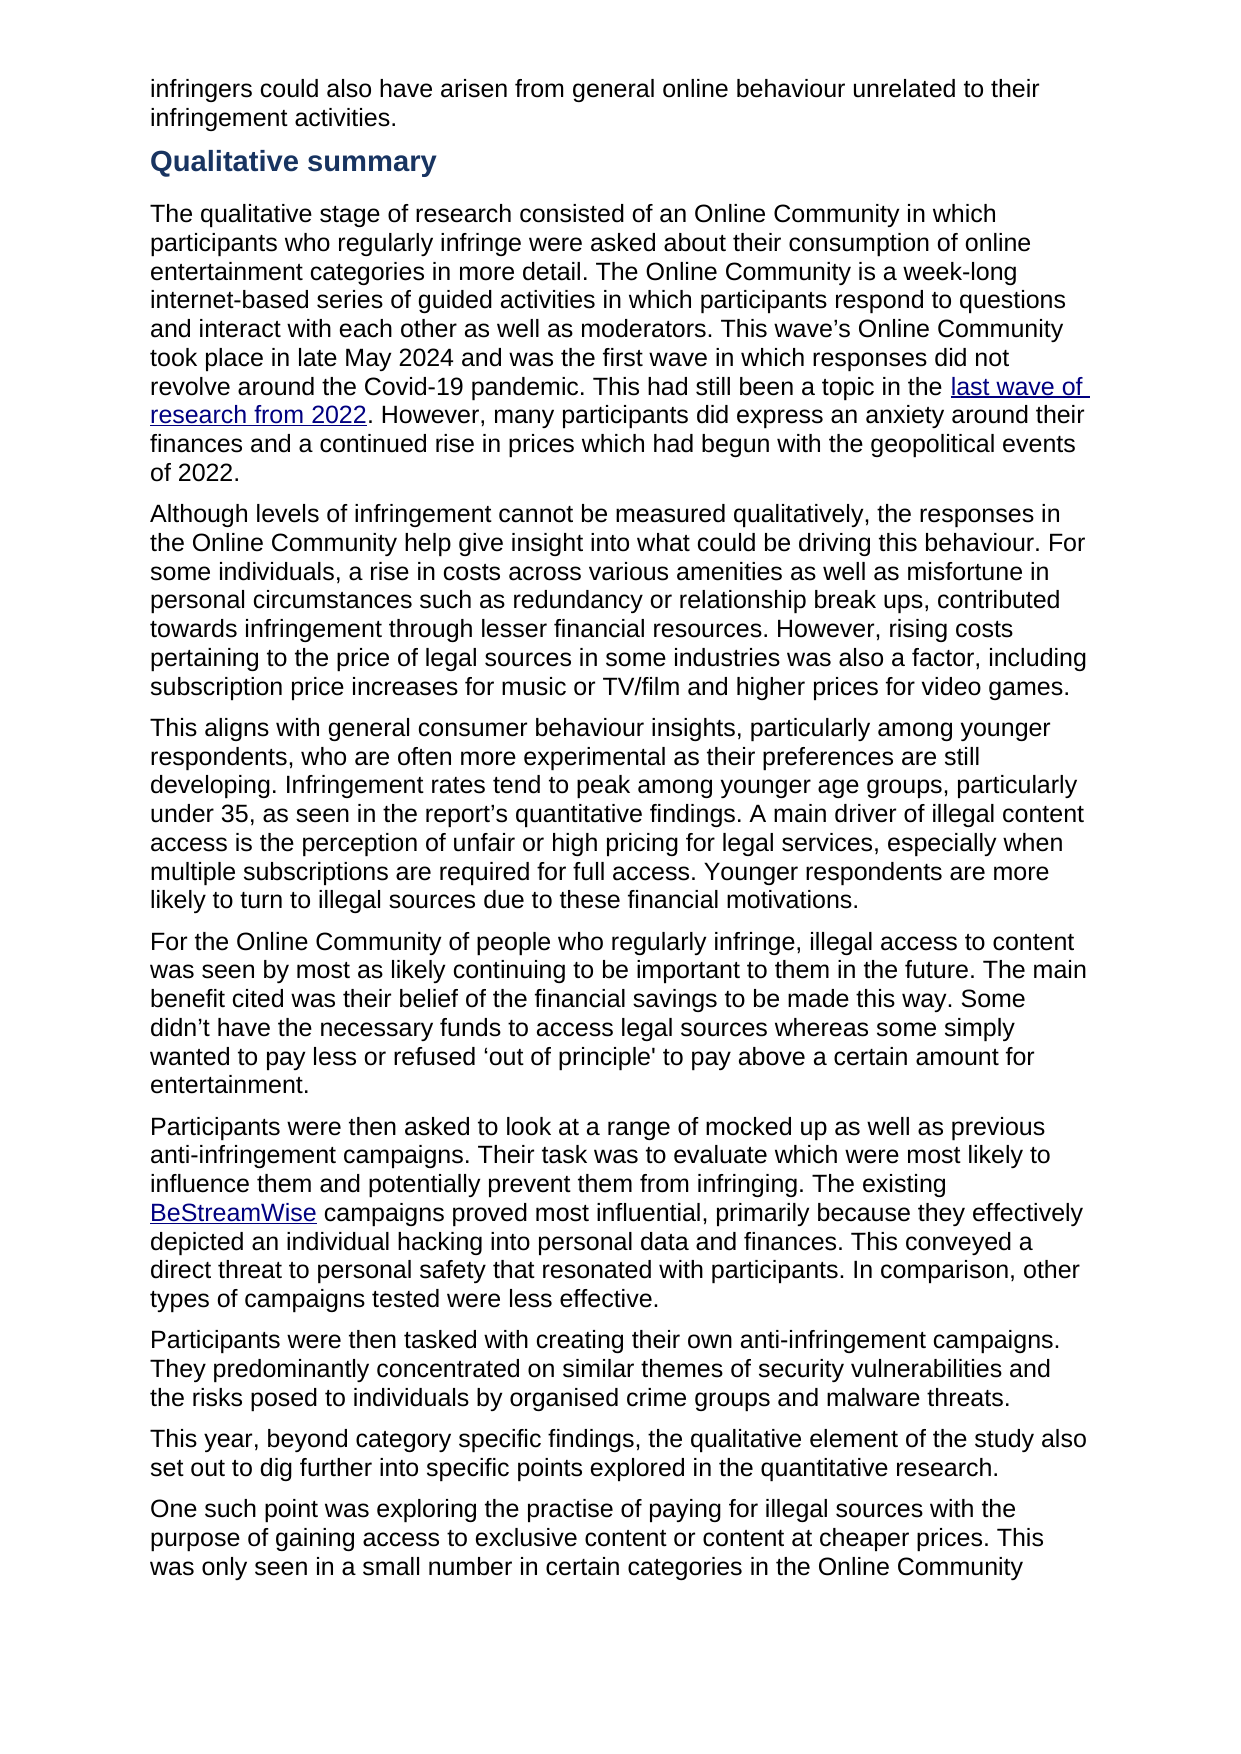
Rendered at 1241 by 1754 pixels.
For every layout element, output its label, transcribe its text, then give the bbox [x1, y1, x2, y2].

text Participants were then tasked with creating their own anti-infringement campaigns. They predominantly concentrated on similar themes of security vulnerabilities and the risks posed to individuals by organised crime groups and malware threats. [150, 1325, 1090, 1411]
text For the Online Community of people who regularly infringe, illegal access to content was seen by most as likely continuing to be important to them in the future. The main benefit cited was their belief of the financial savings to be made this way. Some didn’t have the necessary funds to access legal sources whereas some simply wanted to pay less or refused ‘out of principle' to pay above a certain amount for entertainment. [150, 926, 1090, 1099]
text This year, beyond category specific findings, the qualitative element of the study also set out to dig further into specific points explored in the quantitative research. [150, 1424, 1090, 1481]
text Participants were then asked to look at a range of mocked up as well as previous anti-infringement campaigns. Their task was to evaluate which were most likely to influence them and potentially prevent them from infringing. The existing BeStreamWise campaigns proved most influential, primarily because they effectively depicted an individual hacking into personal data and finances. This conveyed a direct threat to personal safety that resonated with participants. In comparison, other types of campaigns tested were less effective. [150, 1111, 1090, 1313]
text One such point was exploring the practise of paying for illegal sources with the purpose of gaining access to exclusive content or content at cheaper prices. This was only seen in a small number in certain categories in the Online Community [150, 1494, 1090, 1580]
subtitle Qualitative summary [150, 144, 1090, 177]
text This aligns with general consumer behaviour insights, particularly among younger respondents, who are often more experimental as their preferences are still developing. Infringement rates tend to peak among younger age groups, particularly under 35, as seen in the report’s quantitative findings. A main driver of illegal content access is the perception of unfair or high pricing for legal services, especially when multiple subscriptions are required for full access. Younger respondents are more likely to turn to illegal sources due to these financial motivations. [150, 713, 1090, 914]
text infringers could also have arisen from general online behaviour unrelated to their infringement activities. [150, 74, 1090, 131]
text The qualitative stage of research consisted of an Online Community in which participants who regularly infringe were asked about their consumption of online entertainment categories in more detail. The Online Community is a week-long internet-based series of guided activities in which participants respond to questions and interact with each other as well as moderators. This wave’s Online Community took place in late May 2024 and was the first wave in which responses did not revolve around the Covid-19 pandemic. This had still been a topic in the last wave of research from 2022. However, many participants did express an anxiety around their finances and a continued rise in prices which had begun with the geopolitical events of 2022. [150, 199, 1090, 486]
text Although levels of infringement cannot be measured qualitatively, the responses in the Online Community help give insight into what could be driving this behaviour. For some individuals, a rise in costs across various amenities as well as misfortune in personal circumstances such as redundancy or relationship break ups, contributed towards infringement through lesser financial resources. However, rising costs pertaining to the price of legal sources in some industries was also a factor, including subscription price increases for music or TV/film and higher prices for video games. [150, 499, 1090, 700]
